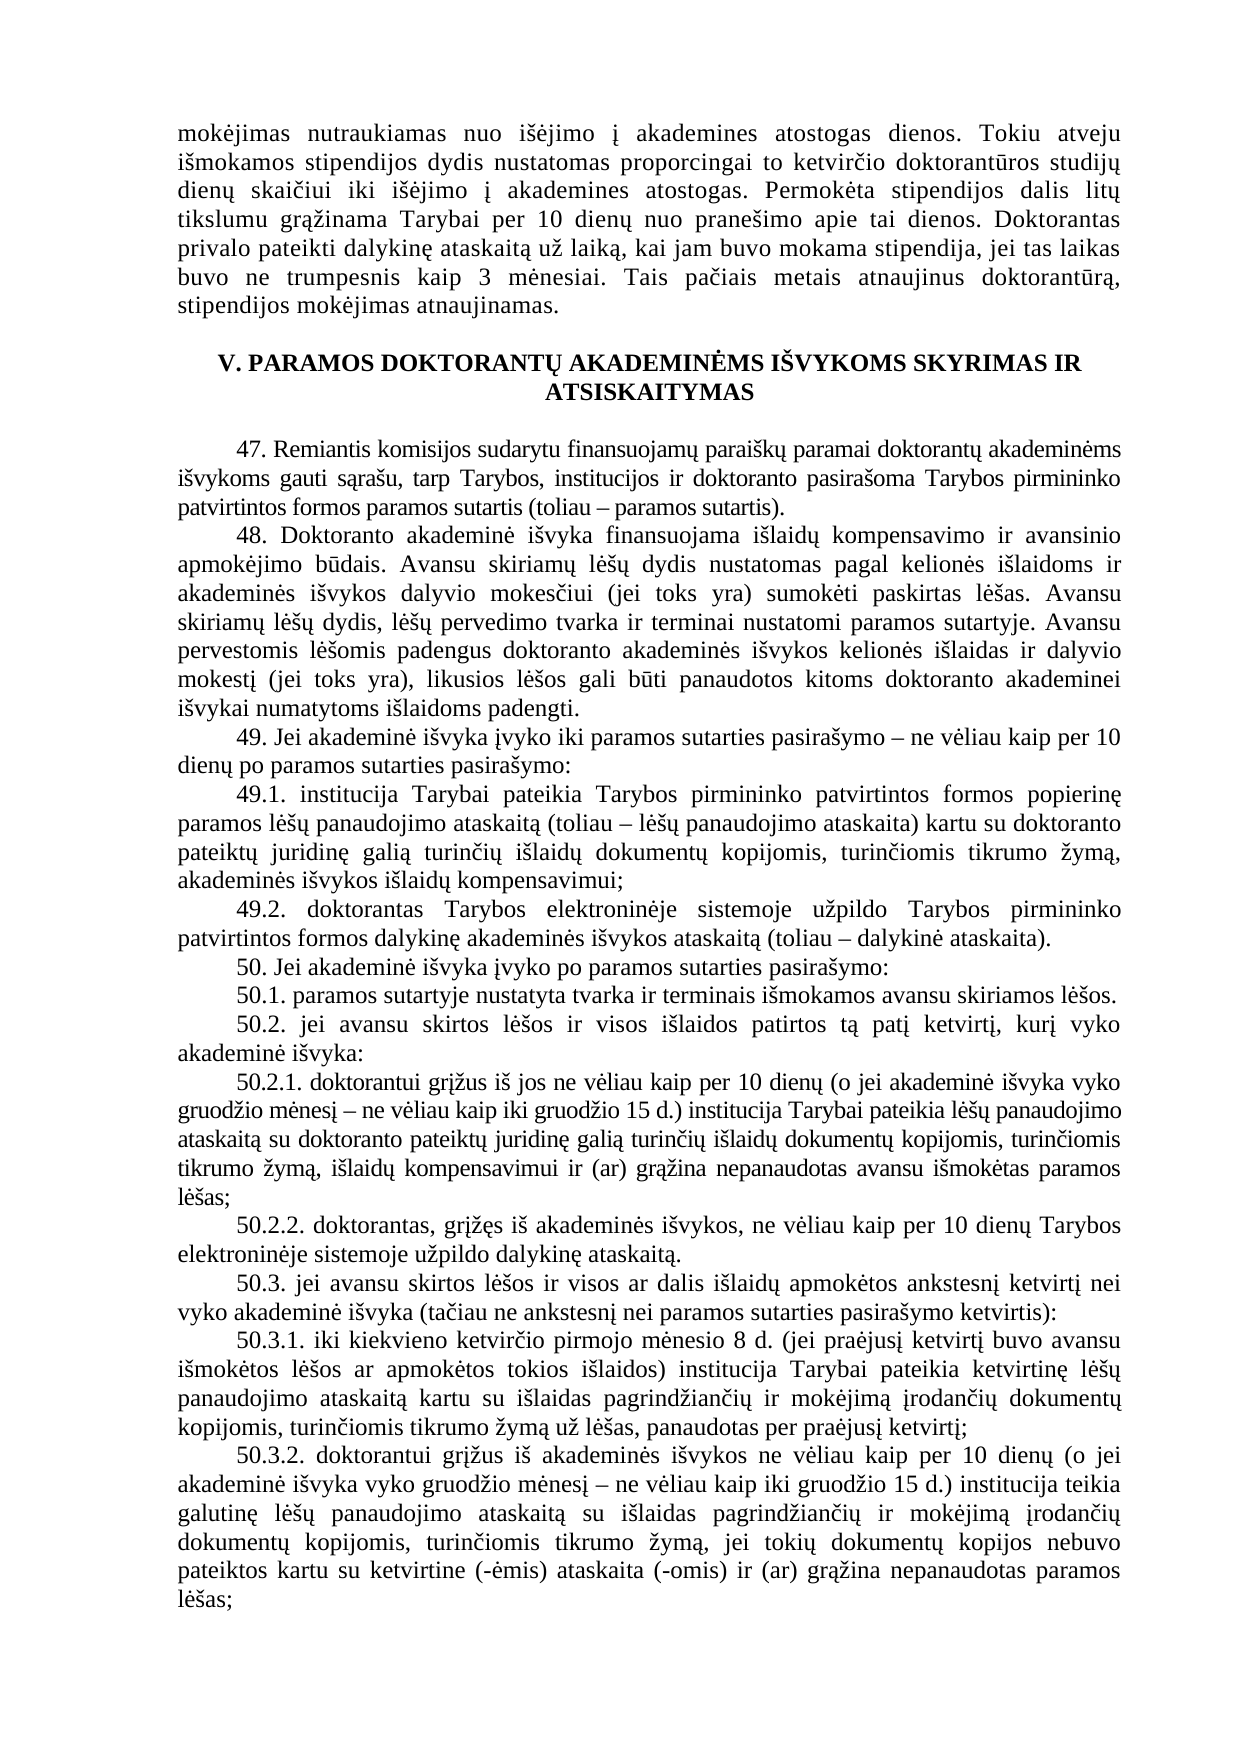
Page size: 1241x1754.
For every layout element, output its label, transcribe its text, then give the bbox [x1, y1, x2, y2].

text 49.2. doktorantas Tarybos elektroninėje sistemoje užpildo Tarybos pirmininko patvirtintos formos dalykinę akademinės išvykos ataskaitą (toliau – dalykinė ataskaita). [177, 894, 1122, 952]
text 48. Doktoranto akademinė išvyka finansuojama išlaidų kompensavimo ir avansinio apmokėjimo būdais. Avansu skiriamų lėšų dydis nustatomas pagal kelionės išlaidoms ir akademinės išvykos dalyvio mokesčiui (jei toks yra) sumokėti paskirtas lėšas. Avansu skiriamų lėšų dydis, lėšų pervedimo tvarka ir terminai nustatomi paramos sutartyje. Avansu pervestomis lėšomis padengus doktoranto akademinės išvykos kelionės išlaidas ir dalyvio mokestį (jei toks yra), likusios lėšos gali būti panaudotos kitoms doktoranto akademinei išvykai numatytoms išlaidoms padengti. [177, 521, 1122, 722]
text 50.3.2. doktorantui grįžus iš akademinės išvykos ne vėliau kaip per 10 dienų (o jei akademinė išvyka vyko gruodžio mėnesį – ne vėliau kaip iki gruodžio 15 d.) institucija teikia galutinę lėšų panaudojimo ataskaitą su išlaidas pagrindžiančių ir mokėjimą įrodančių dokumentų kopijomis, turinčiomis tikrumo žymą, jei tokių dokumentų kopijos nebuvo pateiktos kartu su ketvirtine (-ėmis) ataskaita (-omis) ir (ar) grąžina nepanaudotas paramos lėšas; [177, 1441, 1122, 1613]
text 50.3.1. iki kiekvieno ketvirčio pirmojo mėnesio 8 d. (jei praėjusį ketvirtį buvo avansu išmokėtos lėšos ar apmokėtos tokios išlaidos) institucija Tarybai pateikia ketvirtinę lėšų panaudojimo ataskaitą kartu su išlaidas pagrindžiančių ir mokėjimą įrodančių dokumentų kopijomis, turinčiomis tikrumo žymą už lėšas, panaudotas per praėjusį ketvirtį; [177, 1326, 1122, 1441]
text 49.1. institucija Tarybai pateikia Tarybos pirmininko patvirtintos formos popierinę paramos lėšų panaudojimo ataskaitą (toliau – lėšų panaudojimo ataskaita) kartu su doktoranto pateiktų juridinę galią turinčių išlaidų dokumentų kopijomis, turinčiomis tikrumo žymą, akademinės išvykos išlaidų kompensavimui; [177, 779, 1122, 894]
text 50.2.1. doktorantui grįžus iš jos ne vėliau kaip per 10 dienų (o jei akademinė išvyka vyko gruodžio mėnesį – ne vėliau kaip iki gruodžio 15 d.) institucija Tarybai pateikia lėšų panaudojimo ataskaitą su doktoranto pateiktų juridinę galią turinčių išlaidų dokumentų kopijomis, turinčiomis tikrumo žymą, išlaidų kompensavimui ir (ar) grąžina nepanaudotas avansu išmokėtas paramos lėšas; [177, 1067, 1122, 1211]
text V. paramos doktorantų akademinėms išvykoms skyrimas ir atsiskaitymas [177, 348, 1122, 406]
text 50.3. jei avansu skirtos lėšos ir visos ar dalis išlaidų apmokėtos ankstesnį ketvirtį nei vyko akademinė išvyka (tačiau ne ankstesnį nei paramos sutarties pasirašymo ketvirtis): [177, 1268, 1122, 1326]
text 49. Jei akademinė išvyka įvyko iki paramos sutarties pasirašymo – ne vėliau kaip per 10 dienų po paramos sutarties pasirašymo: [177, 722, 1122, 779]
text 50.2.2. doktorantas, grįžęs iš akademinės išvykos, ne vėliau kaip per 10 dienų Tarybos elektroninėje sistemoje užpildo dalykinę ataskaitą. [177, 1211, 1122, 1268]
text 50. Jei akademinė išvyka įvyko po paramos sutarties pasirašymo: [177, 952, 1122, 981]
text 50.2. jei avansu skirtos lėšos ir visos išlaidos patirtos tą patį ketvirtį, kurį vyko akademinė išvyka: [177, 1009, 1122, 1067]
text 50.1. paramos sutartyje nustatyta tvarka ir terminais išmokamos avansu skiriamos lėšos. [177, 981, 1122, 1009]
text mokėjimas nutraukiamas nuo išėjimo į akademines atostogas dienos. Tokiu atveju išmokamos stipendijos dydis nustatomas proporcingai to ketvirčio doktorantūros studijų dienų skaičiui iki išėjimo į akademines atostogas. Permokėta stipendijos dalis litų tikslumu grąžinama Tarybai per 10 dienų nuo pranešimo apie tai dienos. Doktorantas privalo pateikti dalykinę ataskaitą už laiką, kai jam buvo mokama stipendija, jei tas laikas buvo ne trumpesnis kaip 3 mėnesiai. Tais pačiais metais atnaujinus doktorantūrą, stipendijos mokėjimas atnaujinamas. [177, 118, 1122, 319]
text 47. Remiantis komisijos sudarytu finansuojamų paraiškų paramai doktorantų akademinėms išvykoms gauti sąrašu, tarp Tarybos, institucijos ir doktoranto pasirašoma Tarybos pirmininko patvirtintos formos paramos sutartis (toliau – paramos sutartis). [177, 434, 1122, 521]
